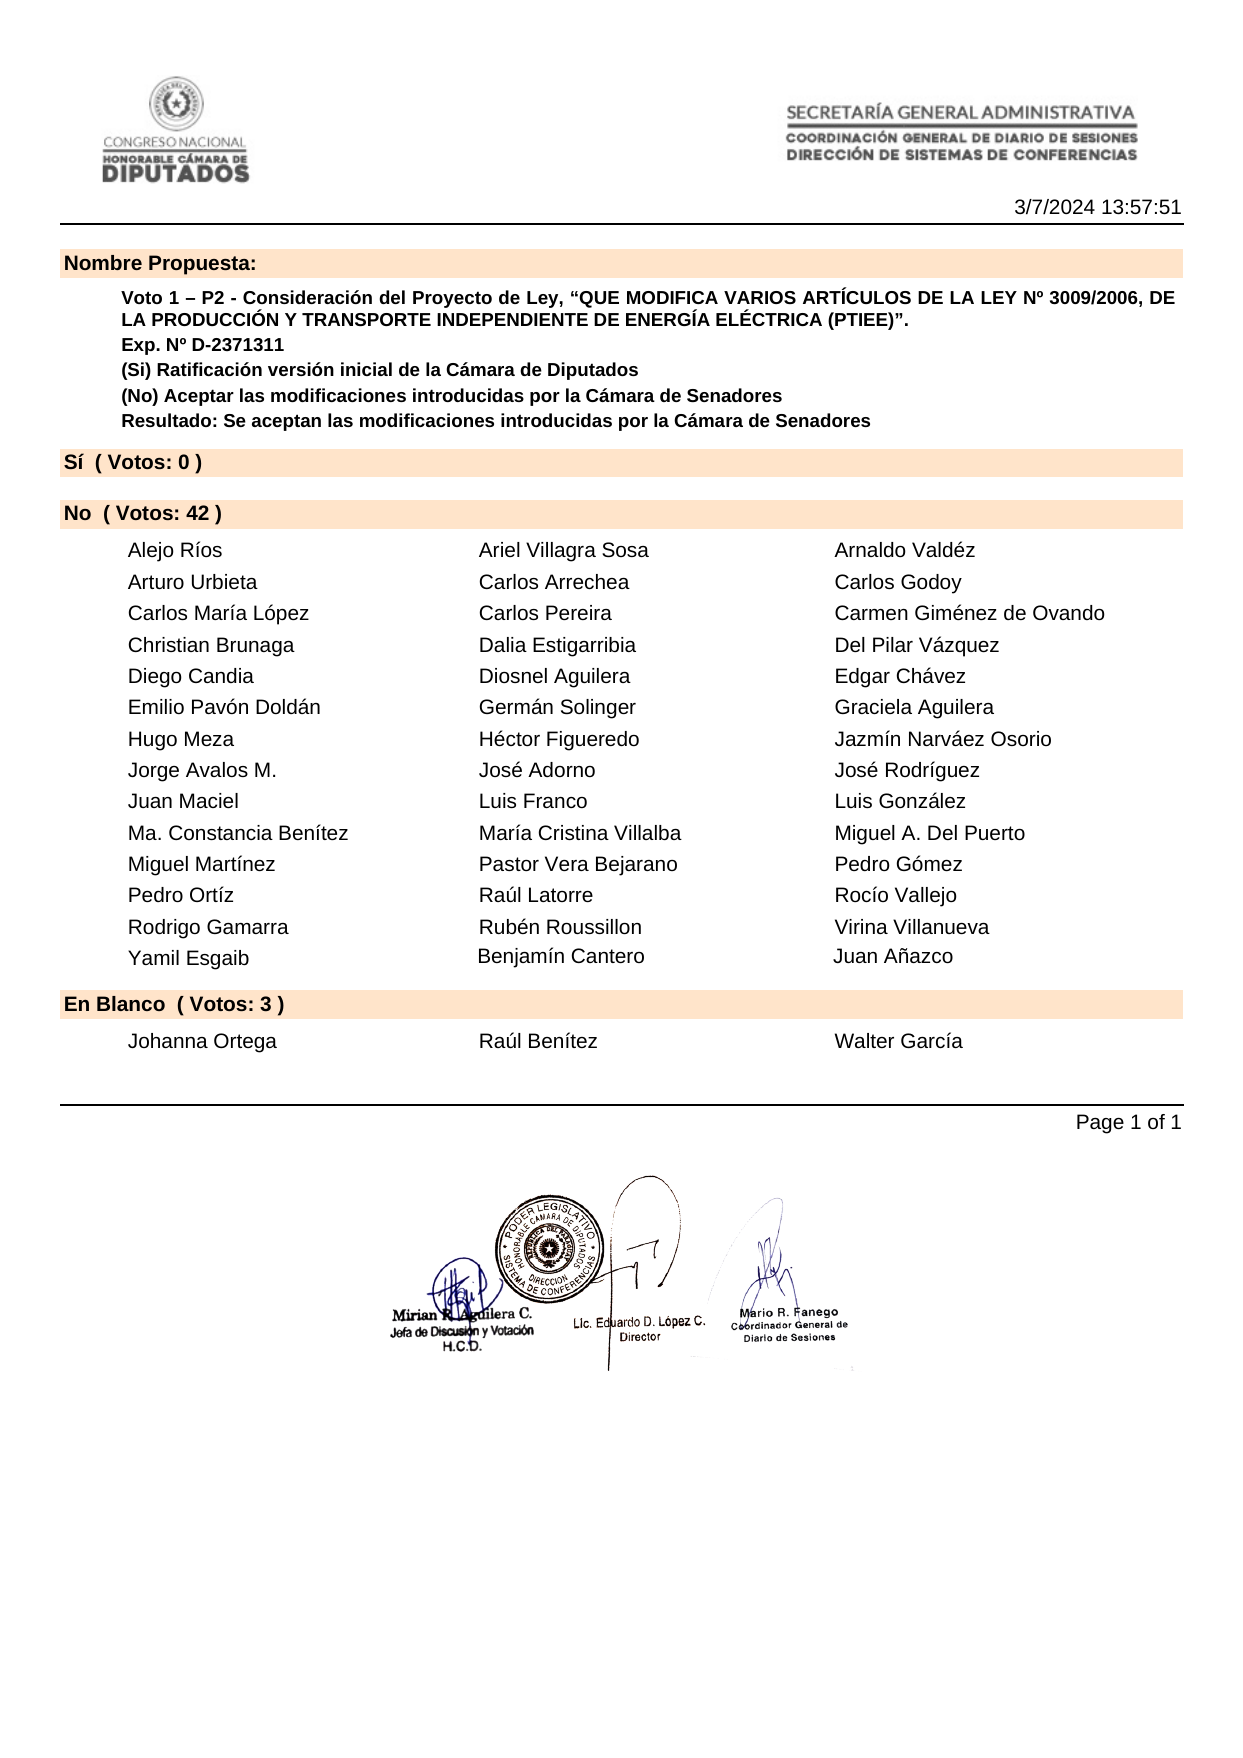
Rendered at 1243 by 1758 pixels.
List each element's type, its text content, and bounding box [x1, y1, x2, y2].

table_cell Miguel A. Del Puerto [831, 819, 1168, 848]
table_cell [1184, 537, 1189, 566]
table_cell [1184, 990, 1189, 1019]
table_cell Juan Añazco [831, 942, 1168, 990]
table_cell [1184, 228, 1189, 249]
table_cell [60, 477, 1183, 500]
table_cell [1184, 757, 1189, 785]
table_cell [60, 537, 124, 990]
table_cell [815, 537, 831, 990]
table_cell Carlos Arrechea [476, 569, 815, 597]
table_header [1184, 189, 1189, 223]
table_cell Dalia Estigarribia [476, 631, 815, 660]
table_cell [815, 1028, 831, 1104]
table_cell Rodrigo Gamarra [125, 914, 462, 942]
table_cell En Blanco ( Votos: 3 ) [60, 990, 1183, 1019]
table_cell Arturo Urbieta [125, 569, 462, 597]
table_cell [60, 529, 1183, 537]
table_header [60, 189, 649, 223]
table_cell Luis González [831, 788, 1168, 817]
table_cell [1184, 500, 1189, 529]
table_cell [125, 1056, 462, 1073]
table_cell [1184, 1056, 1189, 1073]
table_cell Alejo Ríos [125, 537, 462, 566]
table_cell [1184, 249, 1189, 278]
table_cell [60, 278, 1183, 283]
table_cell [1184, 1019, 1189, 1027]
table_cell Pedro Ortíz [125, 882, 462, 911]
table_cell Walter García [831, 1028, 1168, 1056]
table_cell Ariel Villagra Sosa [476, 537, 815, 566]
table_cell Yamil Esgaib [125, 945, 462, 973]
table_cell [831, 1073, 1168, 1104]
table_cell Arnaldo Valdéz [831, 537, 1168, 566]
table_cell [118, 432, 1178, 449]
table_cell Raúl Benítez [476, 1028, 815, 1056]
table_cell [462, 1028, 476, 1104]
table_cell [1184, 1109, 1189, 1143]
table_cell [1184, 631, 1189, 660]
table_header 3/7/2024 13:57:51 [649, 189, 1183, 223]
table_cell Carlos María López [125, 600, 462, 628]
table_cell Nombre Propuesta: [60, 249, 1183, 278]
table_cell Jazmín Narváez Osorio [831, 725, 1168, 754]
table_cell [476, 1056, 815, 1073]
table_cell [60, 1109, 827, 1143]
table_cell Carlos Pereira [476, 600, 815, 628]
table_cell Page 1 of 1 [827, 1109, 1183, 1143]
table_cell [1168, 537, 1183, 990]
table_cell [1184, 600, 1189, 628]
table_cell [1184, 819, 1189, 848]
table_cell [125, 973, 462, 990]
table_cell Juan Maciel [125, 788, 462, 817]
table_cell Germán Solinger [476, 694, 815, 722]
table_cell Johanna Ortega [125, 1028, 462, 1056]
table_cell Sí ( Votos: 0 ) [60, 449, 1183, 477]
table_cell [125, 1073, 462, 1104]
table_cell [1184, 663, 1189, 691]
table_cell Ma. Constancia Benítez [125, 819, 462, 848]
table_cell Jorge Avalos M. [125, 757, 462, 785]
table_cell [1184, 477, 1189, 500]
table_cell [1178, 284, 1189, 449]
table_cell [60, 228, 1183, 249]
table_cell Héctor Figueredo [476, 725, 815, 754]
table_cell Virina Villanueva [831, 914, 1168, 942]
table_cell Rocío Vallejo [831, 882, 1168, 911]
table_cell [1184, 569, 1189, 597]
table_cell Hugo Meza [125, 725, 462, 754]
table_cell Rubén Roussillon [476, 914, 815, 942]
table_cell [1184, 914, 1189, 942]
table_cell [831, 1056, 1168, 1073]
table_cell Luis Franco [476, 788, 815, 817]
table_cell [1184, 1073, 1189, 1104]
table_cell [476, 1073, 815, 1104]
table_cell Raúl Latorre [476, 882, 815, 911]
table_cell [1184, 882, 1189, 911]
table_cell [1184, 973, 1189, 990]
table_cell José Adorno [476, 757, 815, 785]
table_cell [462, 537, 476, 990]
table_cell Voto 1 – P2 - Consideración del Proyecto de Ley, “QUE MODIFICA VARIOS ARTÍCULOS DE LA LEY Nº 3009/2006, DE LA PRODUCCIÓN Y TRANSPORTE INDEPENDIENTE DE ENERGÍA ELÉCTRICA (PTIEE)”. Exp. Nº D-2371311 (Si) Ratificación versión inicial de la Cámara de Diputados (No) Aceptar las modificaciones introducidas por la Cámara de Senadores Resultado: Se aceptan las modificaciones introducidas por la Cámara de Senadores [118, 284, 1178, 432]
table_cell Diego Candia [125, 663, 462, 691]
table_cell [1184, 788, 1189, 817]
table_cell Graciela Aguilera [831, 694, 1168, 722]
table_cell Carmen Giménez de Ovando [831, 600, 1168, 628]
table_cell Miguel Martínez [125, 851, 462, 879]
table_cell Edgar Chávez [831, 663, 1168, 691]
table_cell Diosnel Aguilera [476, 663, 815, 691]
table_cell [1168, 1028, 1183, 1104]
table_cell [1184, 529, 1189, 537]
table_cell Pastor Vera Bejarano [476, 851, 815, 879]
table_cell [1184, 851, 1189, 879]
table_cell [60, 284, 118, 449]
table_cell No ( Votos: 42 ) [60, 500, 1183, 529]
table_cell [1184, 694, 1189, 722]
table_cell José Rodríguez [831, 757, 1168, 785]
table_cell Pedro Gómez [831, 851, 1168, 879]
table_cell Benjamín Cantero [476, 942, 815, 990]
table_cell Emilio Pavón Doldán [125, 694, 462, 722]
table_cell Del Pilar Vázquez [831, 631, 1168, 660]
table_cell [1184, 449, 1189, 477]
table_cell María Cristina Villalba [476, 819, 815, 848]
table_cell [60, 1028, 124, 1104]
table_cell [1184, 725, 1189, 754]
table_cell [1184, 1028, 1189, 1056]
table_cell [1184, 945, 1189, 973]
table_cell [60, 1019, 1183, 1027]
table_cell Christian Brunaga [125, 631, 462, 660]
table_cell Carlos Godoy [831, 569, 1168, 597]
